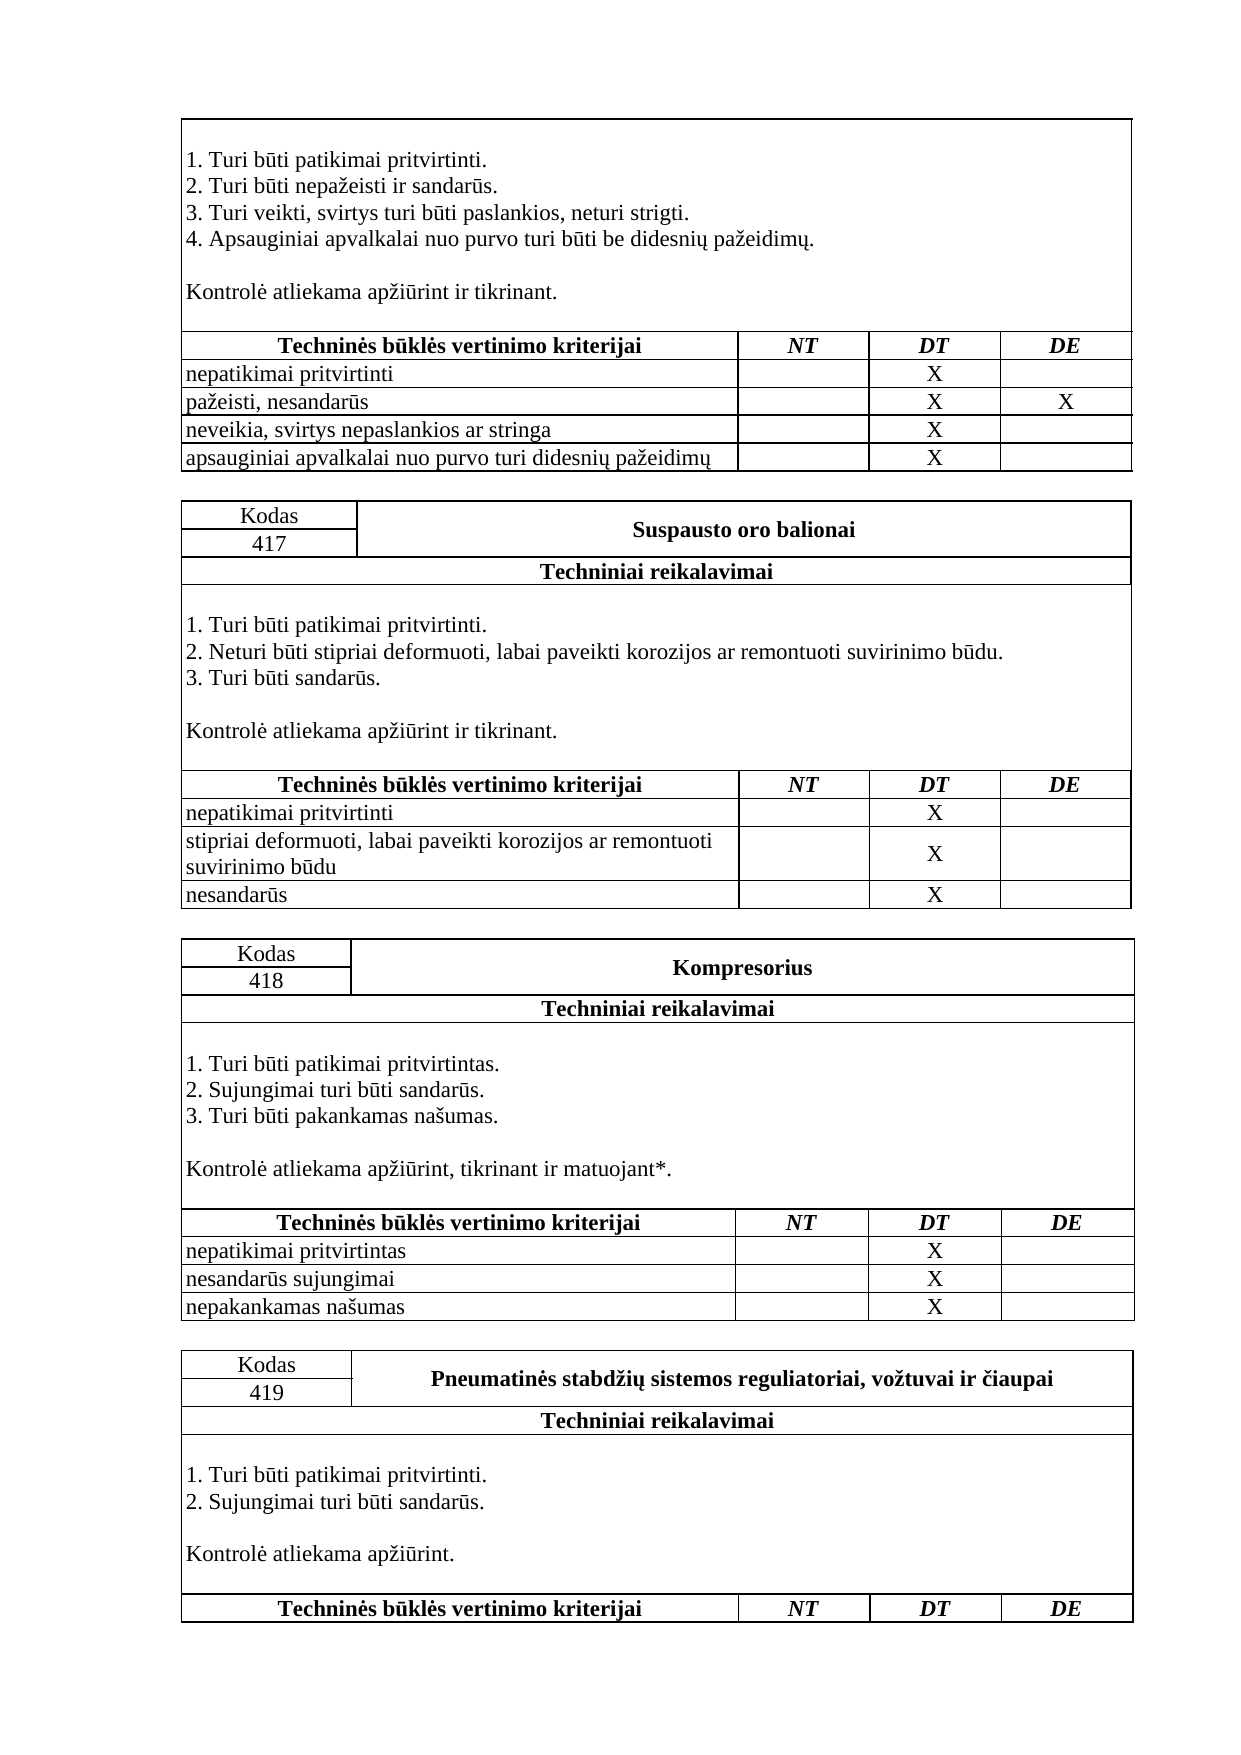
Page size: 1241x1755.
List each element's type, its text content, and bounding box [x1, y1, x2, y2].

table_cell Techninės būklės vertinimo kriterijai [182, 1595, 738, 1621]
table_cell Techniniai reikalavimai [182, 996, 1134, 1022]
table_cell 1. Turi būti patikimai pritvirtinti. 2. Neturi būti stipriai deformuoti, labai paveikti korozijos ar remontuoti suvirinimo būdu. 3. Turi būti sandarūs. Kontrolė atliekama apžiūrint ir tikrinant. [182, 585, 1131, 770]
table_header Pneumatinės stabdžių sistemos reguliatoriai, vožtuvai ir čiaupai [352, 1351, 1132, 1406]
table_cell nepatikimai pritvirtinti [182, 360, 737, 386]
table_cell Techniniai reikalavimai [182, 1407, 1132, 1433]
table_cell [736, 1237, 868, 1264]
table_cell Techninės būklės vertinimo kriterijai [182, 771, 738, 798]
table_cell X [870, 388, 1000, 414]
table_cell NT [739, 1595, 869, 1621]
table_cell [740, 799, 869, 826]
table_cell DT [871, 1595, 1001, 1621]
table_cell stipriai deformuoti, labai paveikti korozijos ar remontuoti suvirinimo būdu [182, 827, 738, 880]
table_cell [736, 1265, 868, 1292]
table_cell DT [870, 332, 1000, 358]
table_cell 1. Turi būti patikimai pritvirtintas. 2. Sujungimai turi būti sandarūs. 3. Turi būti pakankamas našumas. Kontrolė atliekama apžiūrint, tikrinant ir matuojant*. [182, 1023, 1134, 1208]
table_cell [740, 827, 869, 880]
table_cell DE [1001, 771, 1130, 798]
table_cell [1002, 1237, 1134, 1264]
table_cell [736, 1293, 868, 1319]
table_header Suspausto oro balionai [358, 502, 1130, 556]
table_cell [739, 416, 868, 442]
table_cell DT [869, 1210, 1001, 1236]
table_cell [1001, 881, 1130, 908]
table_cell X [869, 1265, 1001, 1292]
table_cell NT [740, 771, 869, 798]
table_cell X [870, 881, 1000, 908]
table_cell [1001, 444, 1131, 470]
table_cell [740, 881, 869, 908]
table_cell 1. Turi būti patikimai pritvirtinti. 2. Sujungimai turi būti sandarūs. Kontrolė atliekama apžiūrint. [182, 1435, 1132, 1593]
table_cell X [869, 1293, 1001, 1319]
table_cell DE [1002, 1595, 1132, 1621]
table_cell X [869, 1237, 1001, 1264]
table_cell [1001, 799, 1130, 826]
table_cell 418 [182, 968, 350, 994]
table_cell nesandarūs sujungimai [182, 1265, 735, 1292]
table_cell DE [1001, 332, 1131, 358]
table_cell [1001, 360, 1131, 386]
table_cell 1. Turi būti patikimai pritvirtinti. 2. Turi būti nepažeisti ir sandarūs. 3. Turi veikti, svirtys turi būti paslankios, neturi strigti. 4. Apsauginiai apvalkalai nuo purvo turi būti be didesnių pažeidimų. Kontrolė atliekama apžiūrint ir tikrinant. [182, 120, 1131, 331]
table_cell [739, 388, 868, 414]
table_cell NT [736, 1210, 868, 1236]
table_header Kodas [182, 502, 356, 528]
table_cell NT [739, 332, 868, 358]
table_cell apsauginiai apvalkalai nuo purvo turi didesnių pažeidimų [182, 444, 737, 470]
table_cell X [1001, 388, 1131, 414]
table_header Kodas [182, 1351, 351, 1378]
table_cell [1001, 416, 1131, 442]
table_cell [1002, 1293, 1134, 1319]
table_cell [739, 444, 868, 470]
table_cell X [870, 360, 1000, 386]
table_cell nepakankamas našumas [182, 1293, 735, 1319]
table_cell 417 [182, 530, 356, 556]
table_cell [1002, 1265, 1134, 1292]
table_cell [1001, 827, 1130, 880]
table_cell X [870, 827, 1000, 880]
table_cell DE [1002, 1210, 1134, 1236]
table_cell pažeisti, nesandarūs [182, 388, 737, 414]
table_cell X [870, 444, 1000, 470]
table_header Kodas [182, 940, 350, 966]
table_cell X [870, 416, 1000, 442]
table_cell neveikia, svirtys nepaslankios ar stringa [182, 416, 737, 442]
table_header Kompresorius [352, 940, 1134, 994]
table_cell Techniniai reikalavimai [182, 558, 1130, 584]
table_cell Techninės būklės vertinimo kriterijai [182, 332, 737, 358]
table_cell X [870, 799, 1000, 826]
table_cell 419 [182, 1379, 351, 1406]
table_cell DT [870, 771, 1000, 798]
table_cell nepatikimai pritvirtinti [182, 799, 738, 826]
table_cell nepatikimai pritvirtintas [182, 1237, 735, 1264]
table_cell nesandarūs [182, 881, 738, 908]
table_cell Techninės būklės vertinimo kriterijai [182, 1210, 735, 1236]
table_cell [739, 360, 868, 386]
